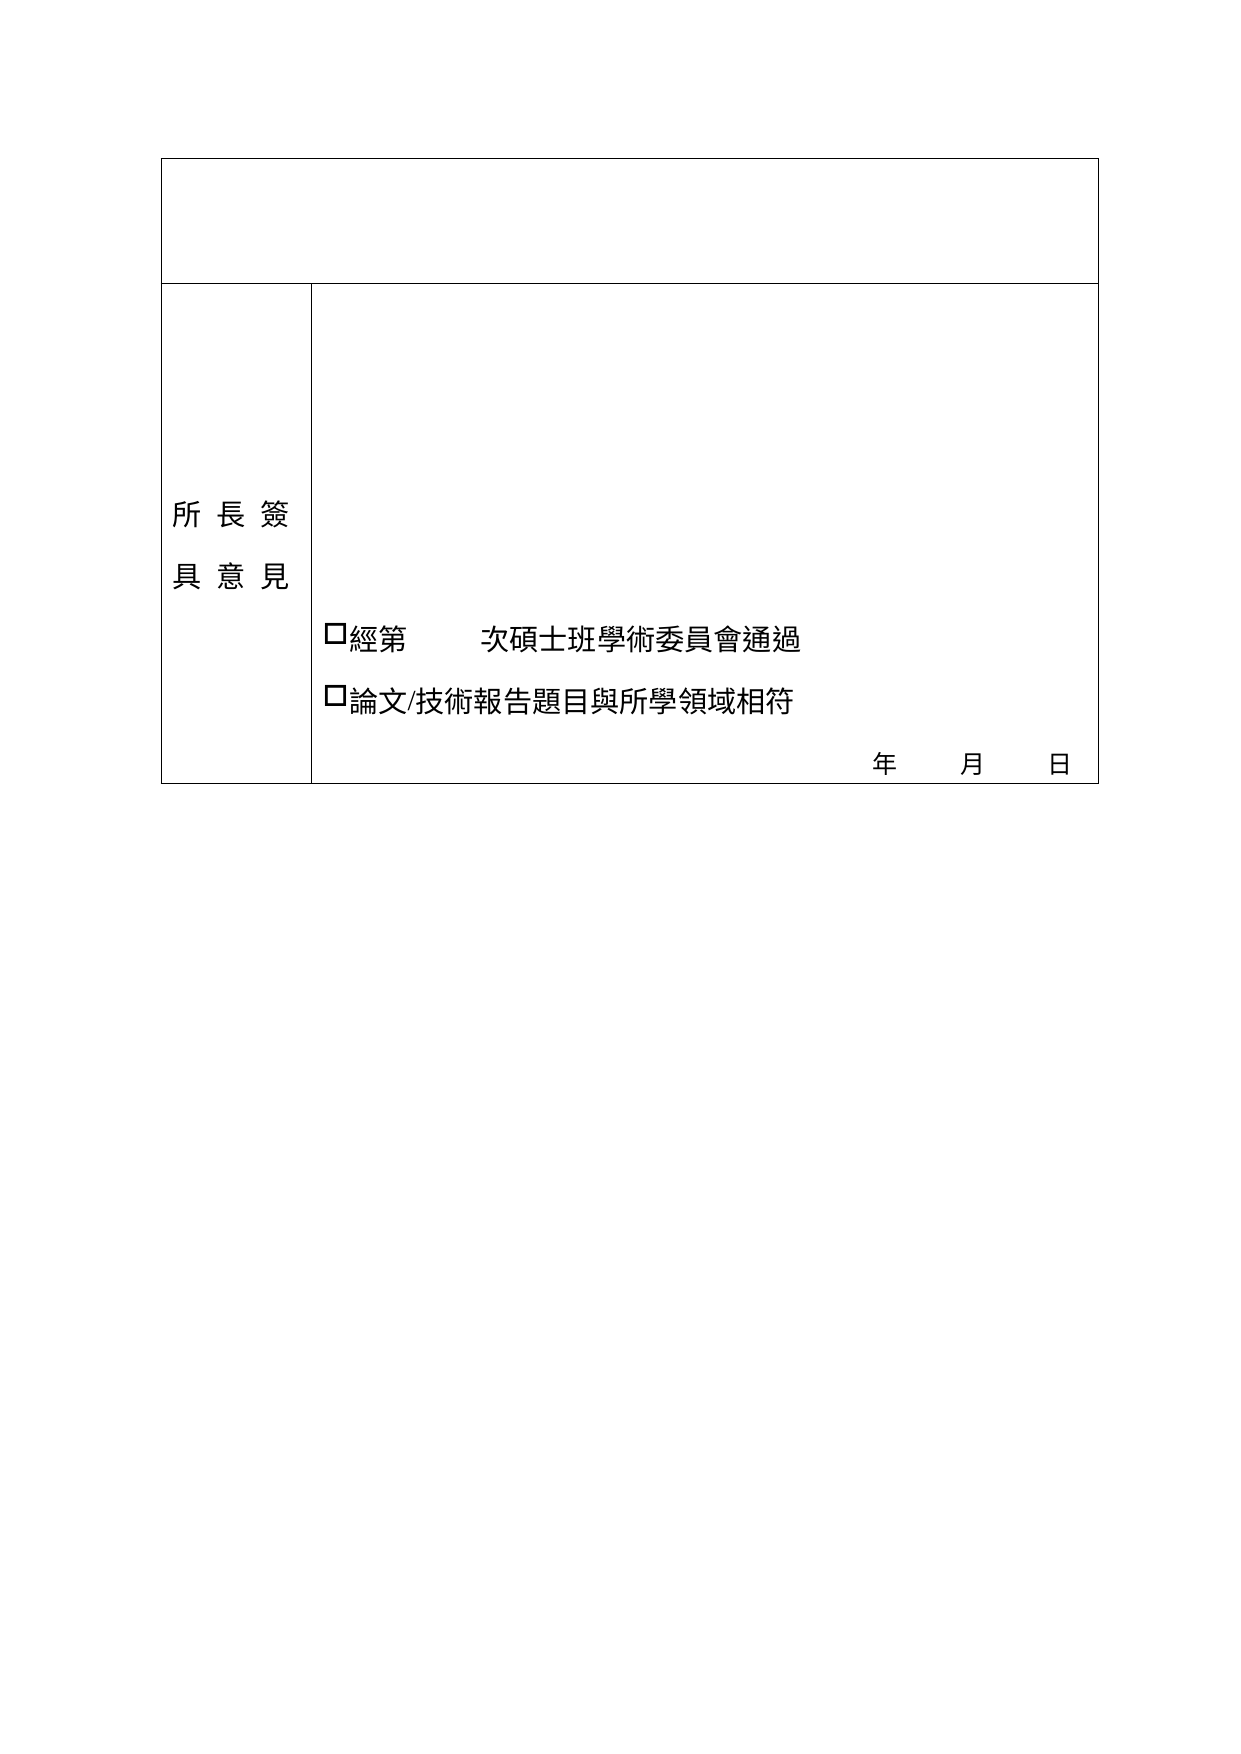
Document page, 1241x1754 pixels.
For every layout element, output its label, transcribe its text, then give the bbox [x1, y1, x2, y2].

table_cell 所 長 簽 具 意 見 [162, 284, 311, 783]
table_cell 經第 次碩士班學術委員會通過 論文/技術報告題目與所學領域相符 年 月 日 [312, 284, 1098, 783]
table_cell [162, 159, 1098, 283]
